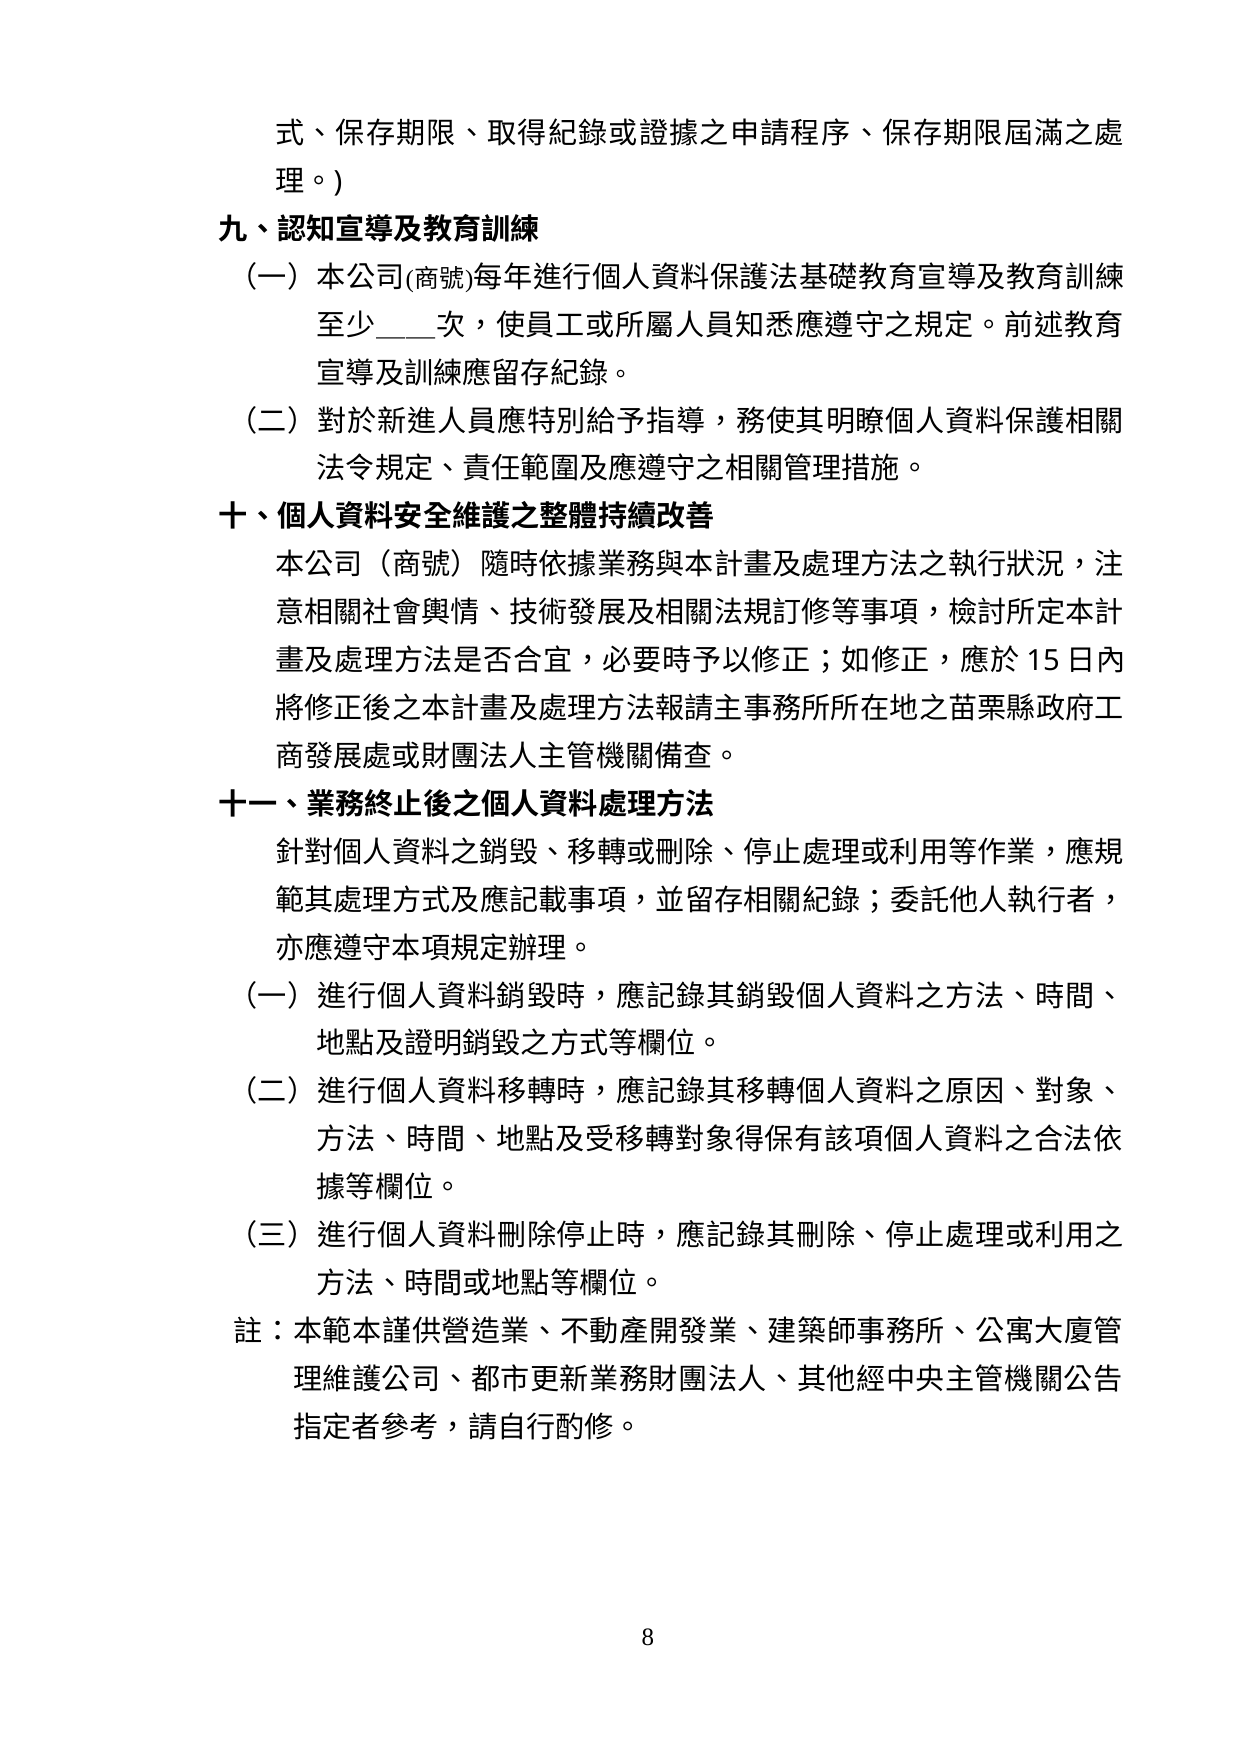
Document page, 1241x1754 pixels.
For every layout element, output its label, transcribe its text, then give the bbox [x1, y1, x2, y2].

text 式、保存期限、取得紀錄或證據之申請程序、保存期限屆滿之處理。) [275, 105, 1125, 201]
text （一）本公司(商號)每年進行個人資料保護法基礎教育宣導及教育訓練至少＿＿次，使員工或所屬人員知悉應遵守之規定。前述教育宣導及訓練應留存紀錄。 [228, 249, 1125, 393]
text 十一、業務終止後之個人資料處理方法 [219, 776, 1125, 824]
text 十、個人資料安全維護之整體持續改善 [219, 488, 1125, 536]
text 針對個人資料之銷毁、移轉或刪除、停止處理或利用等作業，應規範其處理方式及應記載事項，並留存相關紀錄；委託他人執行者，亦應遵守本項規定辦理。 [275, 824, 1125, 968]
text 九、認知宣導及教育訓練 [219, 201, 1125, 249]
text （二）對於新進人員應特別給予指導，務使其明瞭個人資料保護相關法令規定、責任範圍及應遵守之相關管理措施。 [228, 393, 1125, 488]
text （二）進行個人資料移轉時，應記錄其移轉個人資料之原因、對象、方法、時間、地點及受移轉對象得保有該項個人資料之合法依據等欄位。 [228, 1063, 1125, 1207]
text 本公司（商號）隨時依據業務與本計畫及處理方法之執行狀況，注意相關社會輿情、技術發展及相關法規訂修等事項，檢討所定本計畫及處理方法是否合宜，必要時予以修正；如修正，應於15日內將修正後之本計畫及處理方法報請主事務所所在地之苗栗縣政府工商發展處或財團法人主管機關備查。 [275, 536, 1125, 776]
text 註：本範本謹供營造業、不動產開發業、建築師事務所、公寓大廈管理維護公司、都市更新業務財團法人、其他經中央主管機關公告指定者參考，請自行酌修。 [234, 1303, 1125, 1447]
text （三）進行個人資料刪除停止時，應記錄其刪除、停止處理或利用之方法、時間或地點等欄位。 [228, 1207, 1125, 1303]
text （一）進行個人資料銷毀時，應記錄其銷毀個人資料之方法、時間、地點及證明銷毀之方式等欄位。 [228, 968, 1125, 1063]
